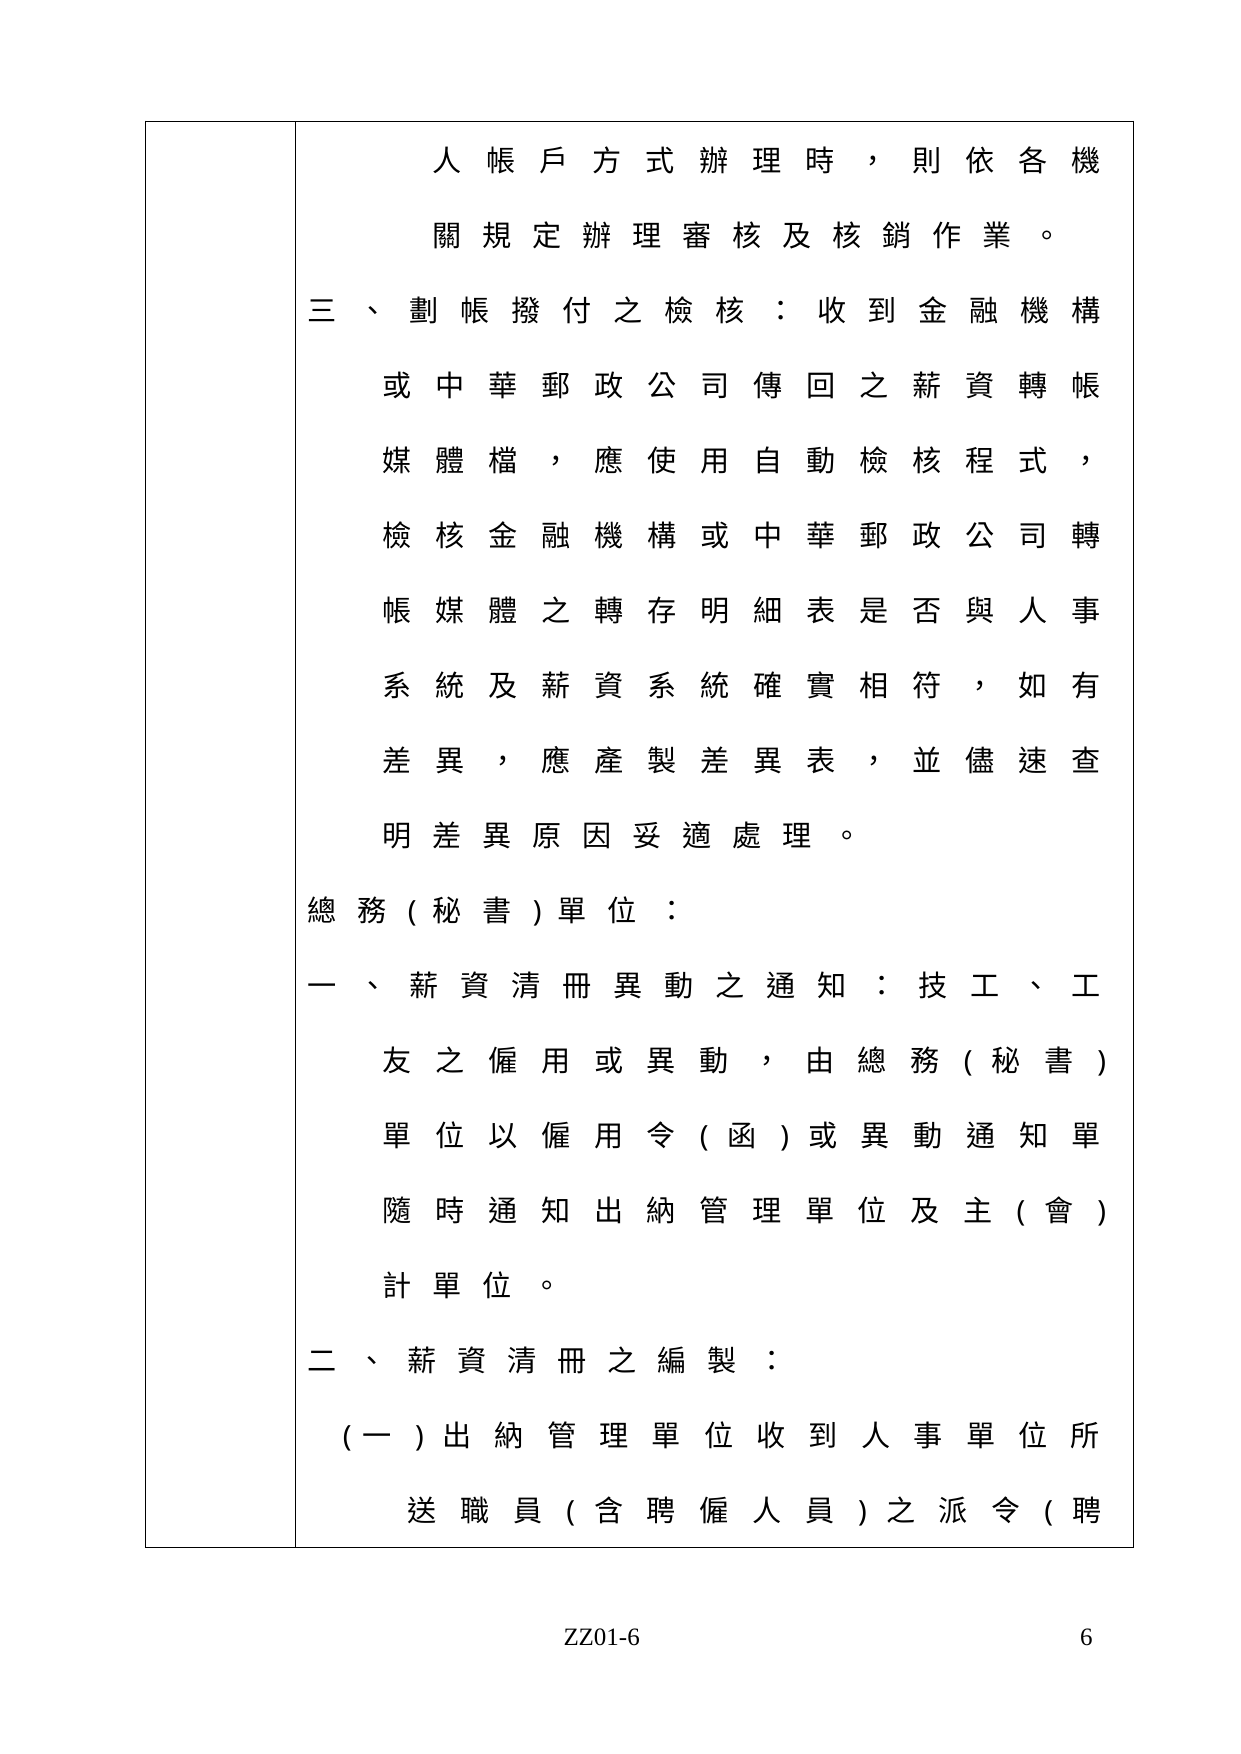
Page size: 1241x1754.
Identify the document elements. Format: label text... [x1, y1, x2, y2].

table_cell 人帳戶方式辦理時，則依各機關規定辦理審核及核銷作業。 三、劃帳撥付之檢核：收到金融機構或中華郵政公司傳回之薪資轉帳媒體檔，應使用自動檢核程式，檢核金融機構或中華郵政公司轉帳媒體之轉存明細表是否與人事系統及薪資系統確實相符，如有差異，應產製差異表，並儘速查明差異原因妥適處理。 總務(秘書)單位： 一、薪資清冊異動之通知：技工、工友之僱用或異動，由總務(秘書)單位以僱用令(函)或異動通知單隨時通知出納管理單位及主(會)計單位。 二、薪資清冊之編製： (一)出納管理單位收到人事單位所送職員(含聘僱人員)之派令(聘 [296, 122, 1133, 1547]
table_cell [146, 122, 295, 1547]
